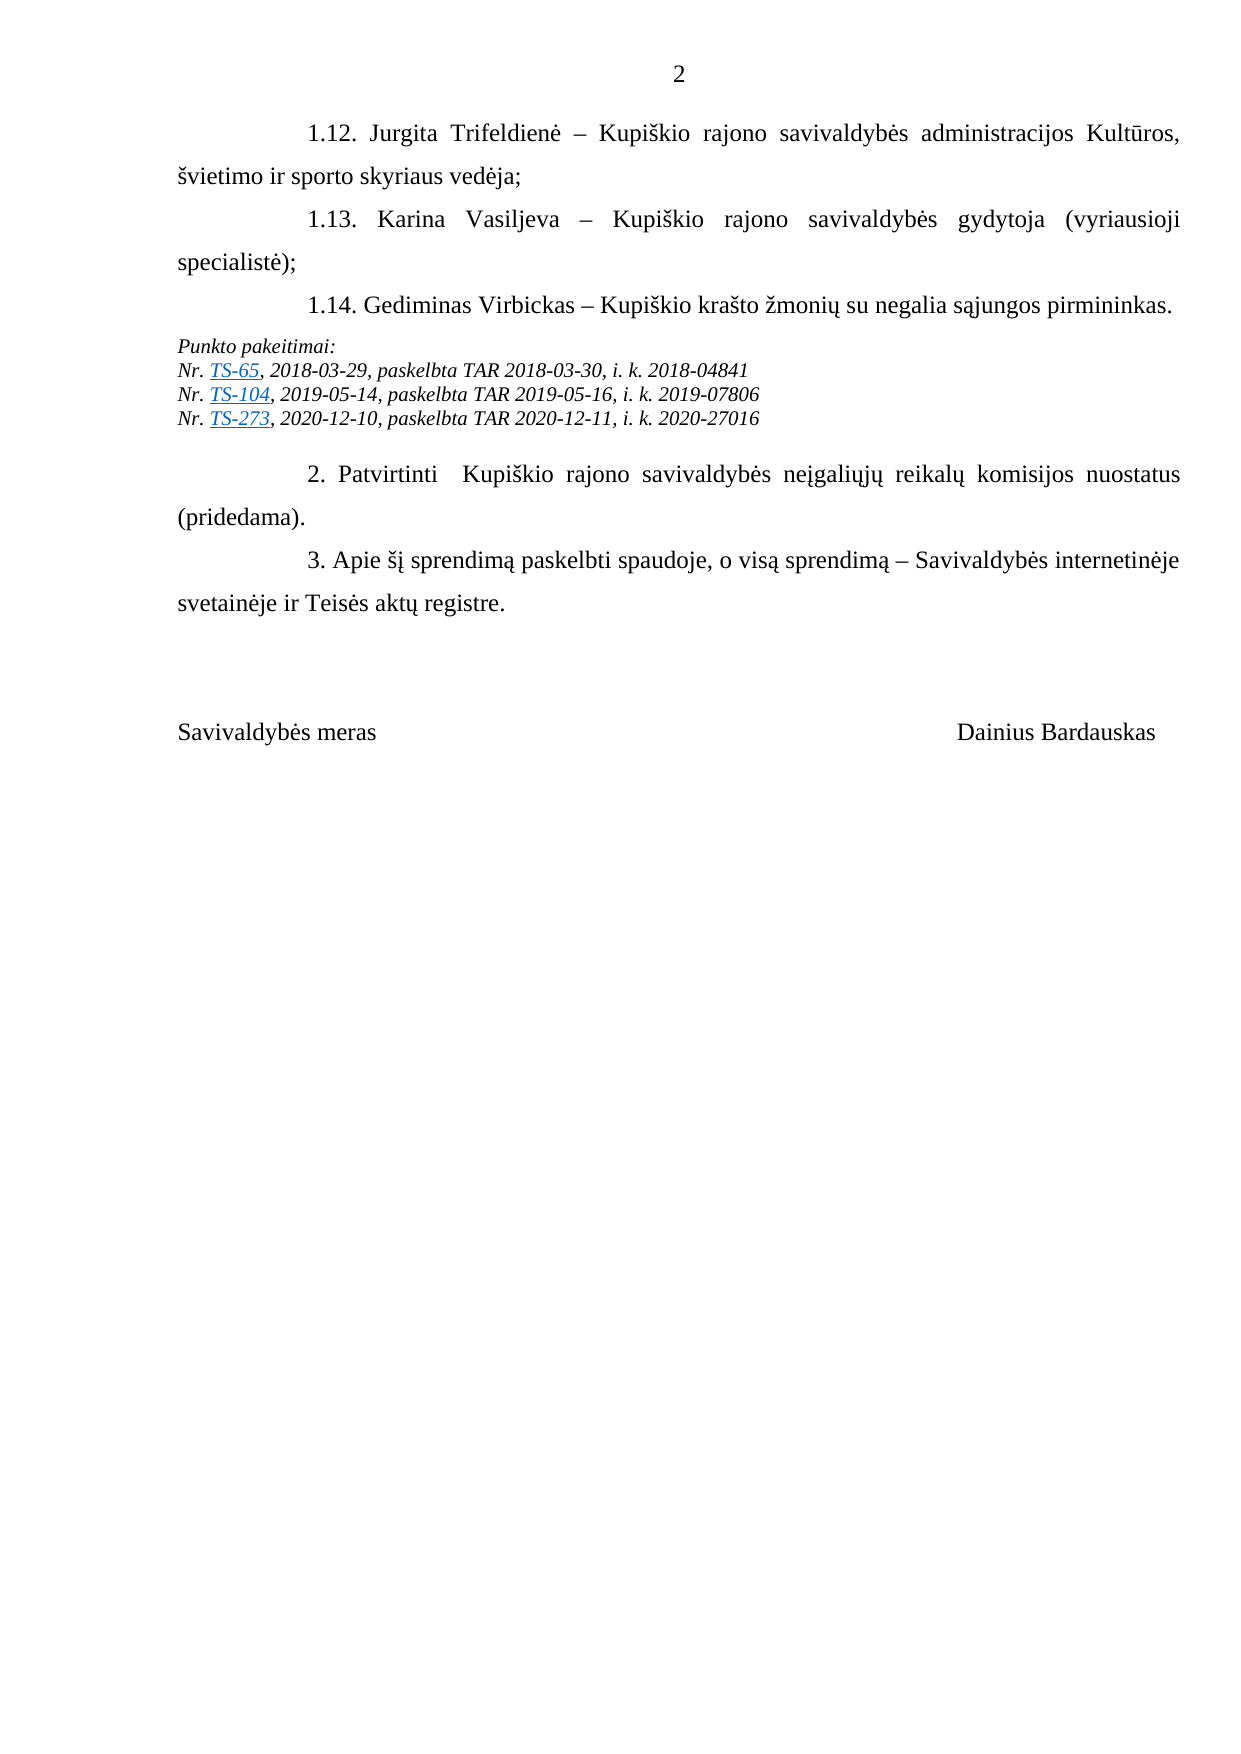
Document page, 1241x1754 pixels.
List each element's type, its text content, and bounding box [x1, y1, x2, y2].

text 2. Patvirtinti Kupiškio rajono savivaldybės neįgaliųjų reikalų komisijos nuostatus (pridedama). [177, 459, 1181, 531]
text 1.13. Karina Vasiljeva – Kupiškio rajono savivaldybės gydytoja (vyriausioji specialistė); [177, 204, 1181, 276]
text Nr. TS-273, 2020-12-10, paskelbta TAR 2020-12-11, i. k. 2020-27016 [177, 406, 1181, 430]
text 1.12. Jurgita Trifeldienė – Kupiškio rajono savivaldybės administracijos Kultūros, švietimo ir sporto skyriaus vedėja; [177, 118, 1181, 190]
text Nr. TS-65, 2018-03-29, paskelbta TAR 2018-03-30, i. k. 2018-04841 [177, 358, 1181, 382]
text 3. Apie šį sprendimą paskelbti spaudoje, o visą sprendimą – Savivaldybės internetinėje svetainėje ir Teisės aktų registre. [177, 545, 1181, 617]
text Punkto pakeitimai: [177, 334, 1181, 358]
text Nr. TS-104, 2019-05-14, paskelbta TAR 2019-05-16, i. k. 2019-07806 [177, 382, 1181, 406]
text 1.14. Gediminas Virbickas – Kupiškio krašto žmonių su negalia sąjungos pirmininkas. [177, 291, 1181, 319]
text Savivaldybės meras Dainius Bardauskas [177, 717, 1181, 746]
